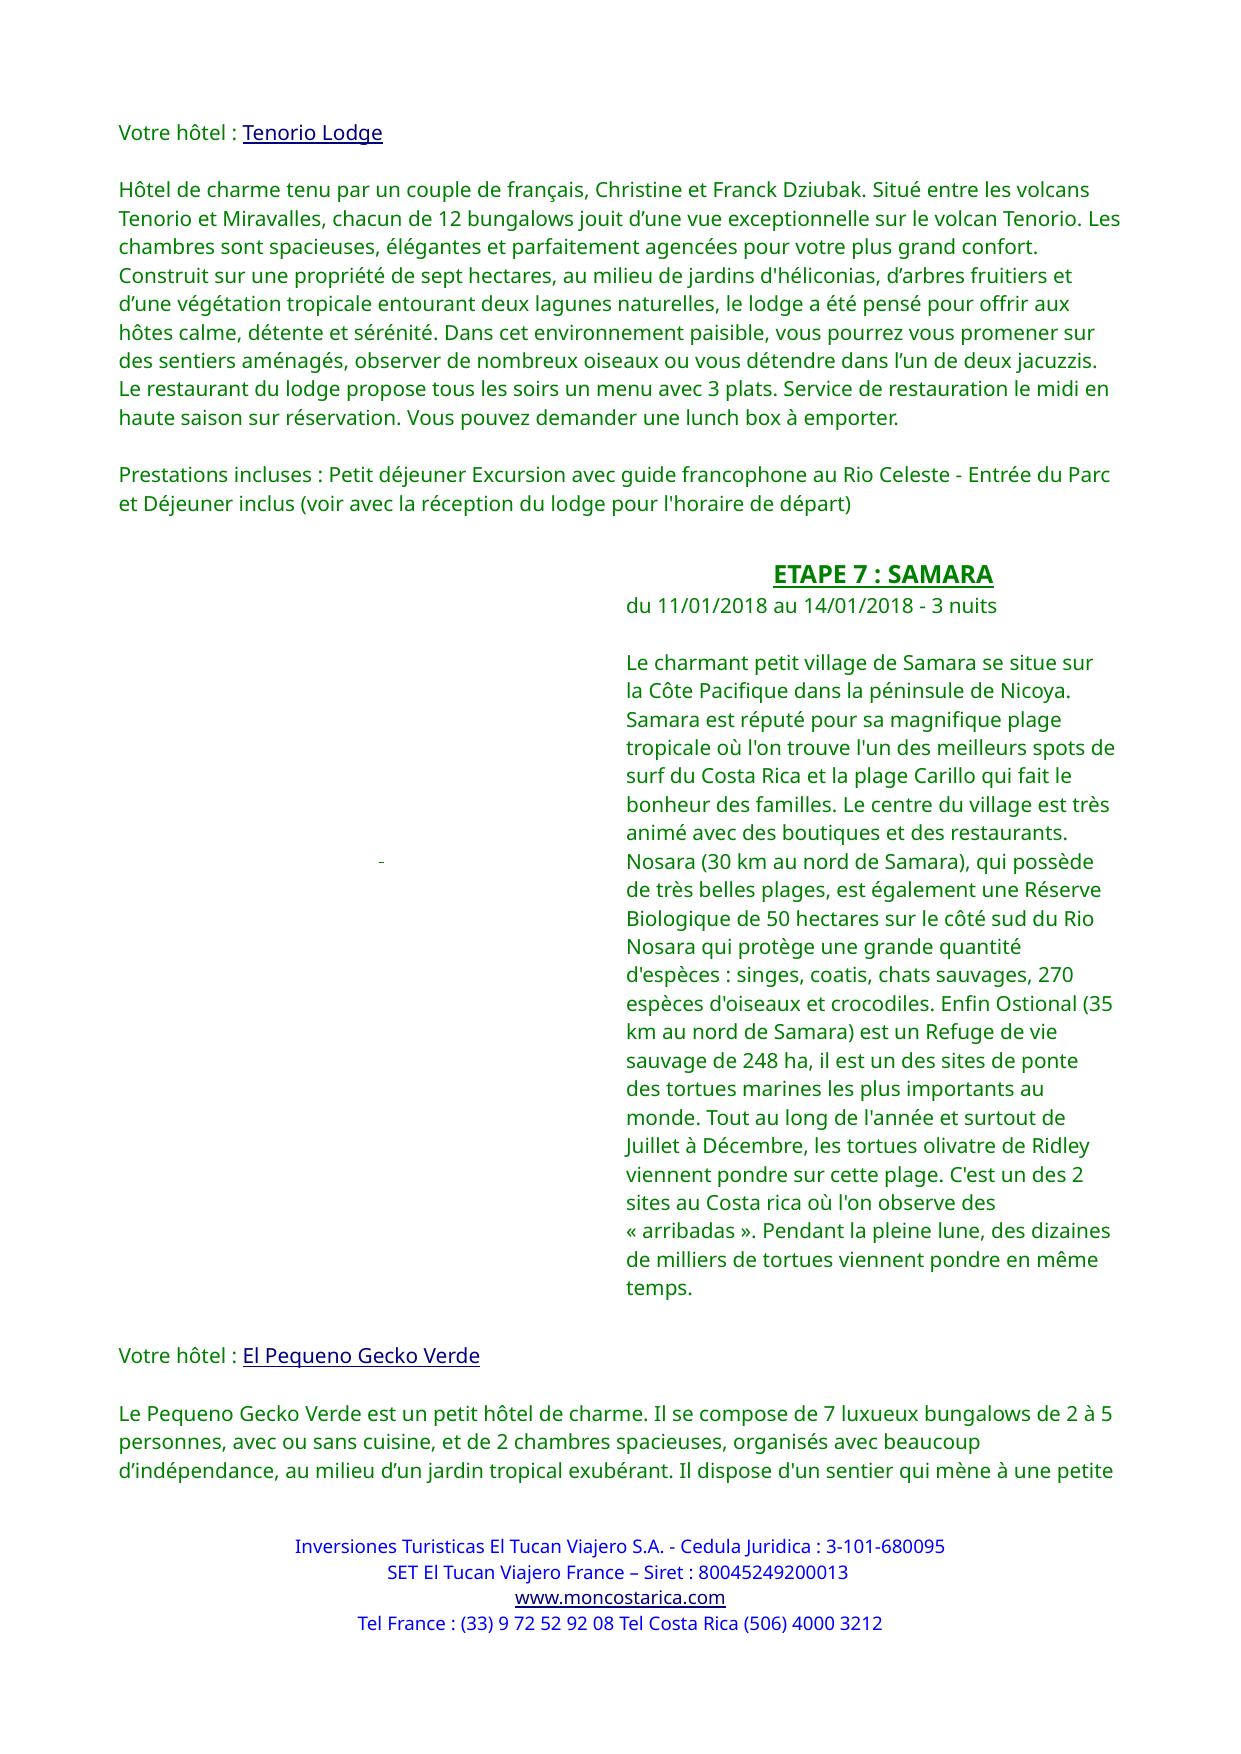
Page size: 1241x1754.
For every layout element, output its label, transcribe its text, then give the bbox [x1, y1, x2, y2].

text Prestations incluses : Petit déjeuner Excursion avec guide francophone au Rio Celeste - Entrée du Parc et Déjeuner inclus (voir avec la réception du lodge pour l'horaire de départ) [118, 460, 1122, 517]
text Votre hôtel : El Pequeno Gecko Verde [118, 1342, 1122, 1370]
text Votre hôtel : Tenorio Lodge [118, 118, 1122, 147]
table_header [118, 551, 620, 1308]
text Hôtel de charme tenu par un couple de français, Christine et Franck Dziubak. Situé entre les volcans Tenorio et Miravalles, chacun de 12 bungalows jouit d’une vue exceptionnelle sur le volcan Tenorio. Les chambres sont spacieuses, élégantes et parfaitement agencées pour votre plus grand confort. Construit sur une propriété de sept hectares, au milieu de jardins d'héliconias, d’arbres fruitiers et d’une végétation tropicale entourant deux lagunes naturelles, le lodge a été pensé pour offrir aux hôtes calme, détente et sérénité. Dans cet environnement paisible, vous pourrez vous promener sur des sentiers aménagés, observer de nombreux oiseaux ou vous détendre dans l’un de deux jacuzzis. Le restaurant du lodge propose tous les soirs un menu avec 3 plats. Service de restauration le midi en haute saison sur réservation. Vous pouvez demander une lunch box à emporter. [118, 176, 1122, 431]
text Le Pequeno Gecko Verde est un petit hôtel de charme. Il se compose de 7 luxueux bungalows de 2 à 5 personnes, avec ou sans cuisine, et de 2 chambres spacieuses, organisés avec beaucoup d’indépendance, au milieu d’un jardin tropical exubérant. Il dispose d'un sentier qui mène à une petite [118, 1399, 1122, 1484]
table_header ETAPE 7 : SAMARA du 11/01/2018 au 14/01/2018 - 3 nuits Le charmant petit village de Samara se situe sur la Côte Pacifique dans la péninsule de Nicoya. Samara est réputé pour sa magnifique plage tropicale où l'on trouve l'un des meilleurs spots de surf du Costa Rica et la plage Carillo qui fait le bonheur des familles. Le centre du village est très animé avec des boutiques et des restaurants. Nosara (30 km au nord de Samara), qui possède de très belles plages, est également une Réserve Biologique de 50 hectares sur le côté sud du Rio Nosara qui protège une grande quantité d'espèces : singes, coatis, chats sauvages, 270 espèces d'oiseaux et crocodiles. Enfin Ostional (35 km au nord de Samara) est un Refuge de vie sauvage de 248 ha, il est un des sites de ponte des tortues marines les plus importants au monde. Tout au long de l'année et surtout de Juillet à Décembre, les tortues olivatre de Ridley viennent pondre sur cette plage. C'est un des 2 sites au Costa rica où l'on observe des « arribadas ». Pendant la pleine lune, des dizaines de milliers de tortues viennent pondre en même temps. [620, 551, 1122, 1308]
